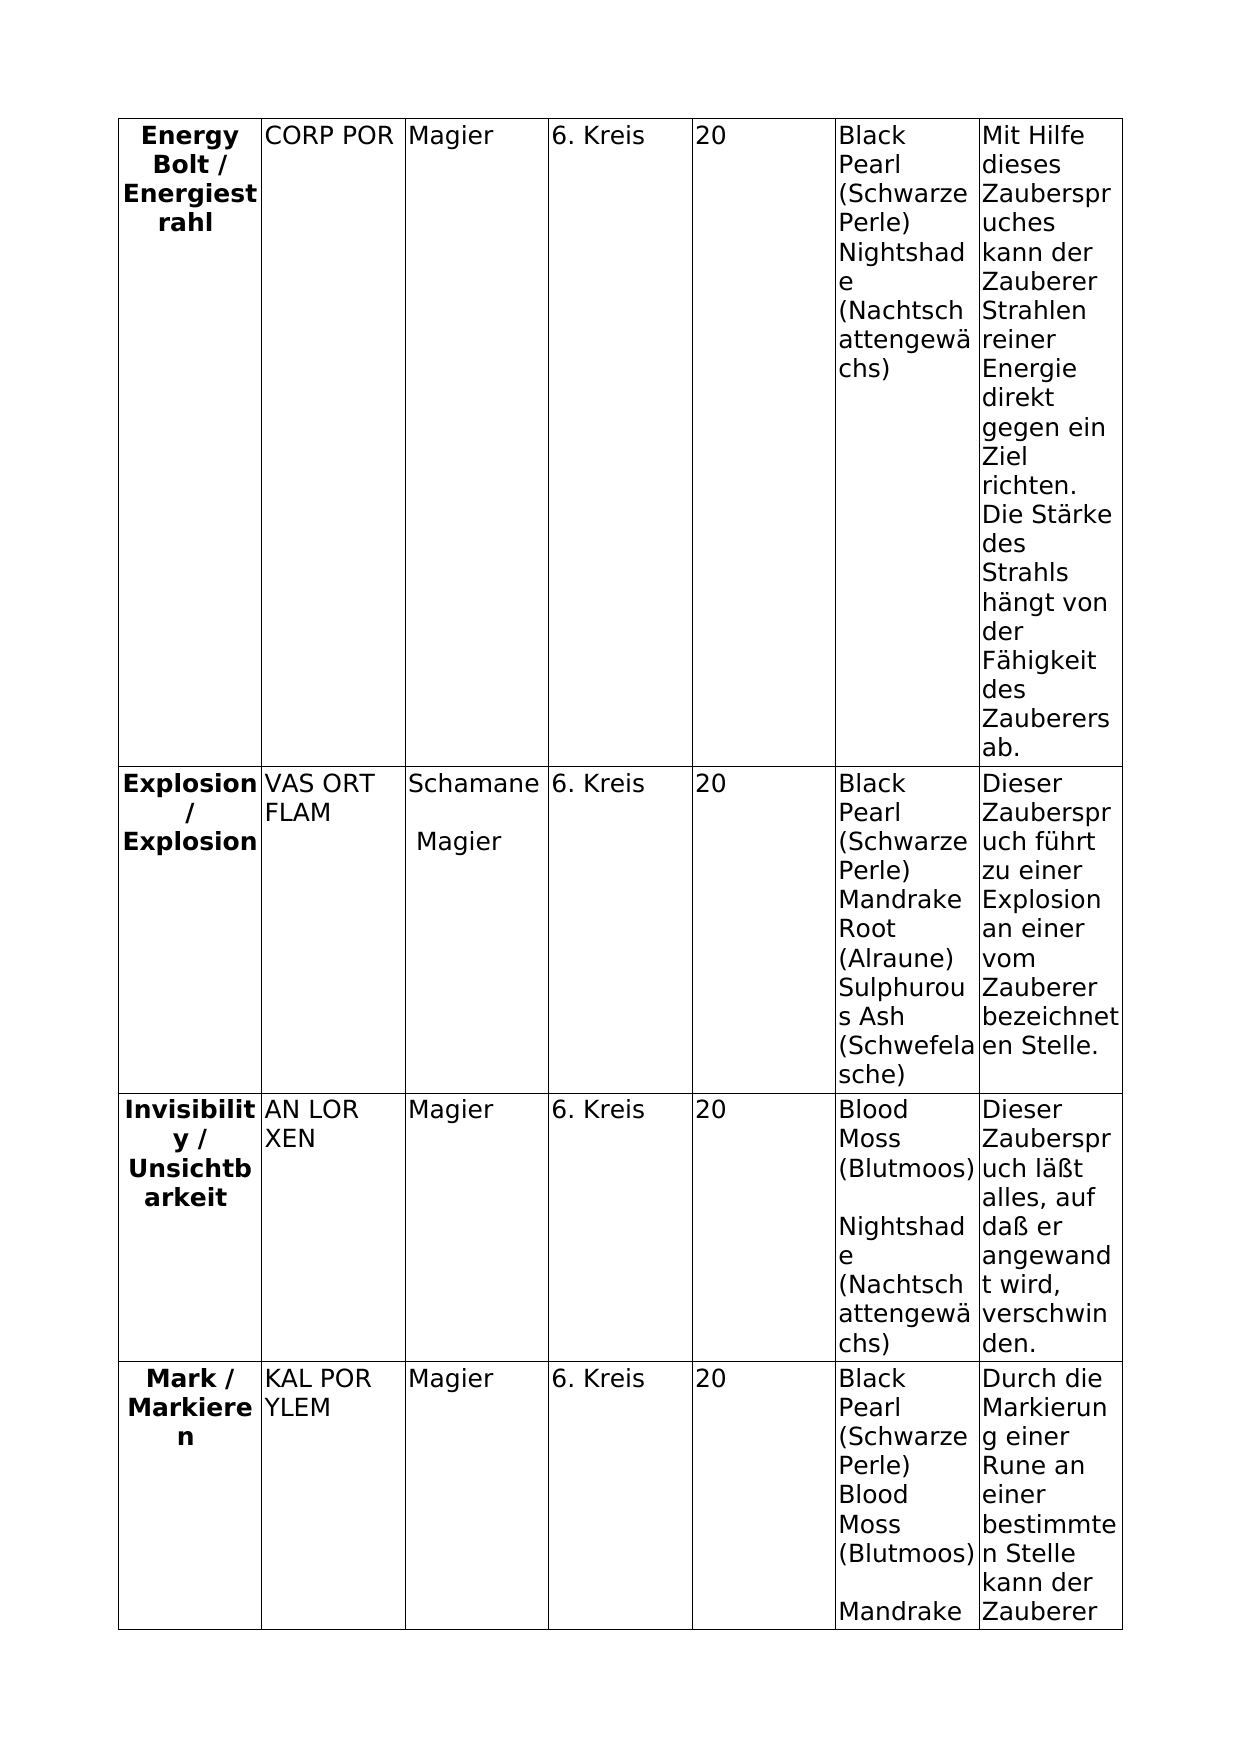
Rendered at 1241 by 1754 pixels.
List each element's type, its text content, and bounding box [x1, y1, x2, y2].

table_cell KAL POR YLEM [262, 1362, 405, 1629]
table_cell Black Pearl (Schwarze Perle) Blood Moss (Blutmoos) Mandrake [836, 1362, 979, 1629]
table_cell Magier [406, 1094, 548, 1361]
table_cell Blood Moss (Blutmoos) Nightshade (Nachtschattengewächs) [836, 1094, 979, 1361]
table_cell Schamane Magier [406, 767, 548, 1092]
table_cell Black Pearl (Schwarze Perle) Mandrake Root (Alraune) Sulphurous Ash (Schwefelasche) [836, 767, 979, 1092]
table_cell Magier [406, 119, 548, 766]
table_cell Mark / Markieren [119, 1362, 261, 1629]
table_cell 20 [693, 119, 835, 766]
table_cell 20 [693, 1094, 835, 1361]
table_cell Durch die Markierung einer Rune an einer bestimmten Stelle kann der Zauberer [980, 1362, 1122, 1629]
table_cell CORP POR [262, 119, 405, 766]
table_cell Energy Bolt / Energiestrahl [119, 119, 261, 766]
table_cell Mit Hilfe dieses Zauberspruches kann der Zauberer Strahlen reiner Energie direkt gegen ein Ziel richten. Die Stärke des Strahls hängt von der Fähigkeit des Zauberers ab. [980, 119, 1122, 766]
table_cell Explosion / Explosion [119, 767, 261, 1092]
table_cell Dieser Zauberspruch führt zu einer Explosion an einer vom Zauberer bezeichneten Stelle. [980, 767, 1122, 1092]
table_cell Invisibility / Unsichtbarkeit [119, 1094, 261, 1361]
table_cell 20 [693, 1362, 835, 1629]
table_cell Magier [406, 1362, 548, 1629]
table_cell 20 [693, 767, 835, 1092]
table_cell Dieser Zauberspruch läßt alles, auf daß er angewandt wird, verschwinden. [980, 1094, 1122, 1361]
table_cell 6. Kreis [549, 1362, 692, 1629]
table_cell AN LOR XEN [262, 1094, 405, 1361]
table_cell 6. Kreis [549, 119, 692, 766]
table_cell Black Pearl (Schwarze Perle) Nightshade (Nachtschattengewächs) [836, 119, 979, 766]
table_cell 6. Kreis [549, 1094, 692, 1361]
table_cell 6. Kreis [549, 767, 692, 1092]
table_cell VAS ORT FLAM [262, 767, 405, 1092]
